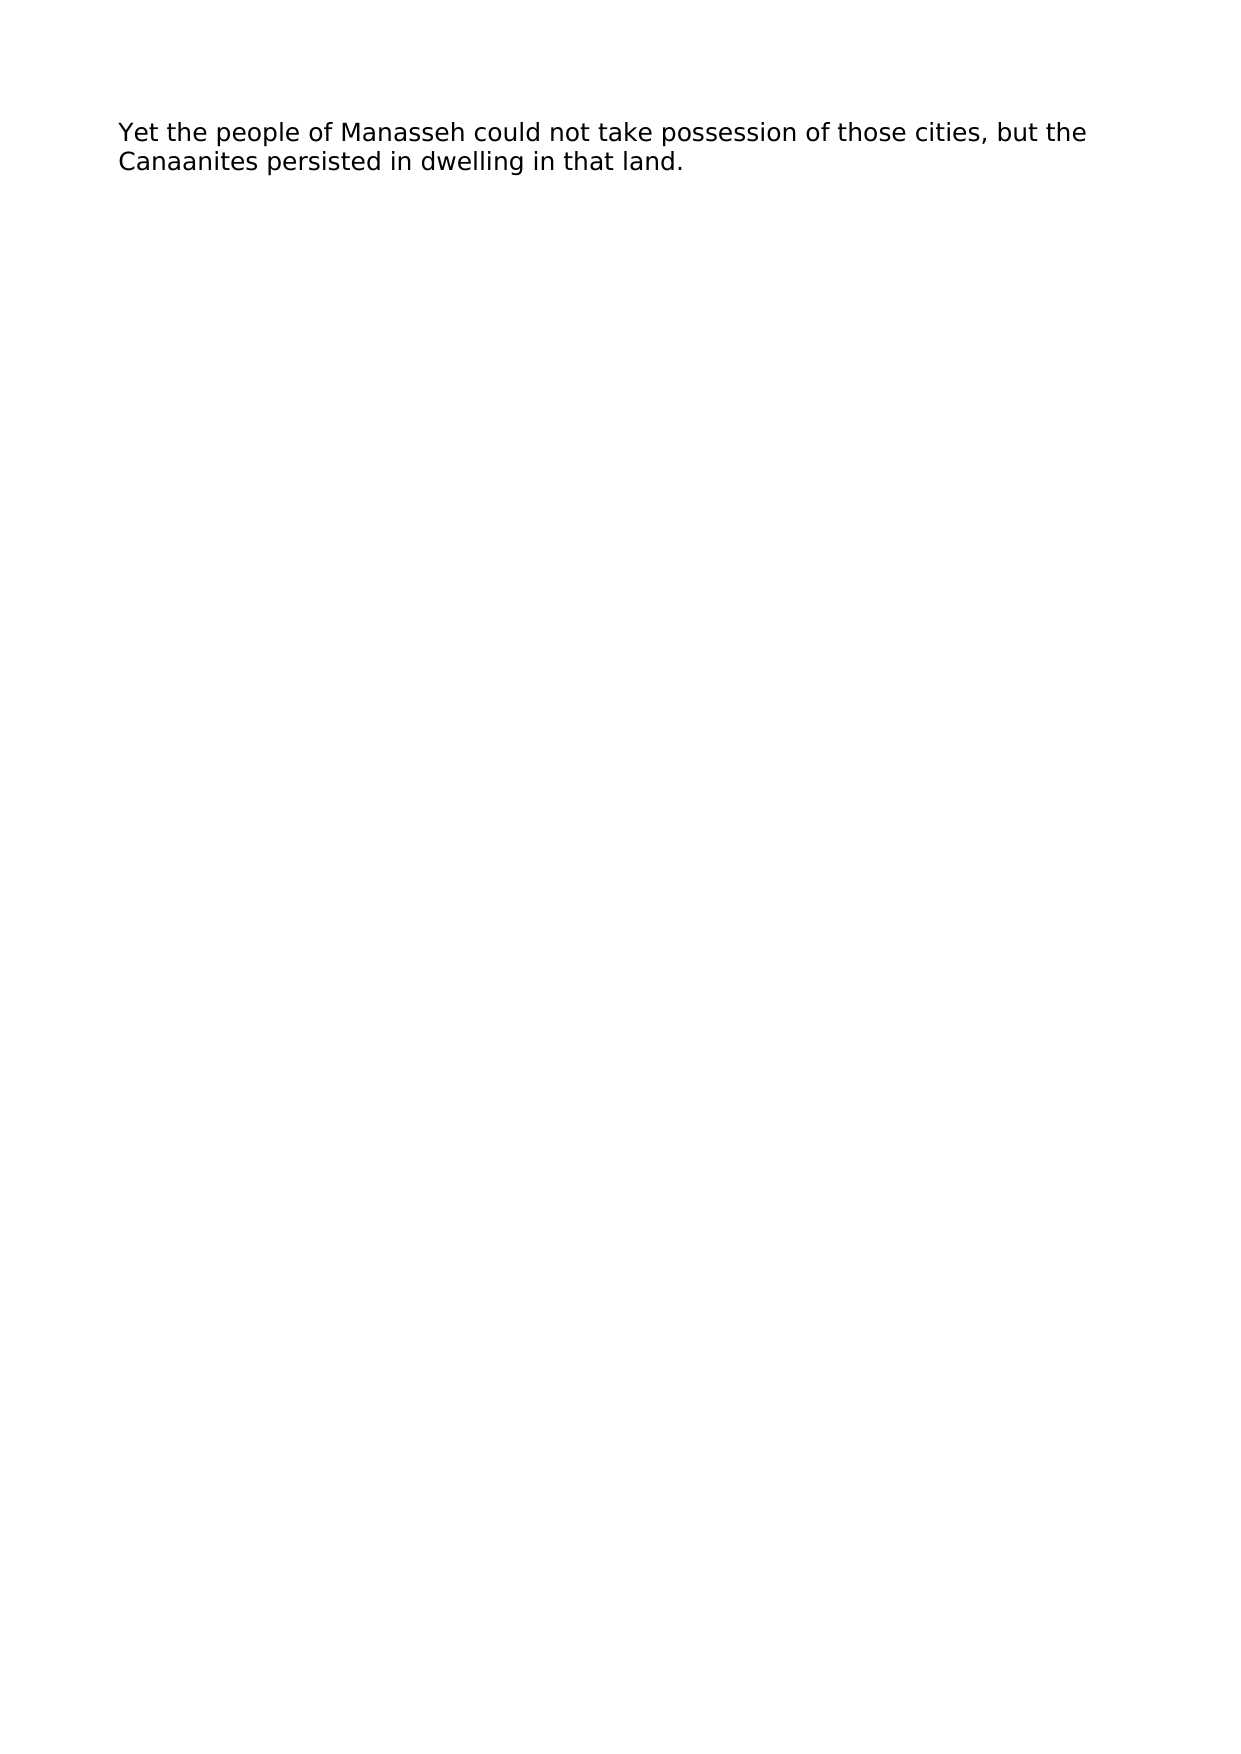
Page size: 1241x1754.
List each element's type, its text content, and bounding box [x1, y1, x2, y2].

text Yet the people of Manasseh could not take possession of those cities, but the Canaanites persisted in dwelling in that land. [118, 118, 1122, 176]
